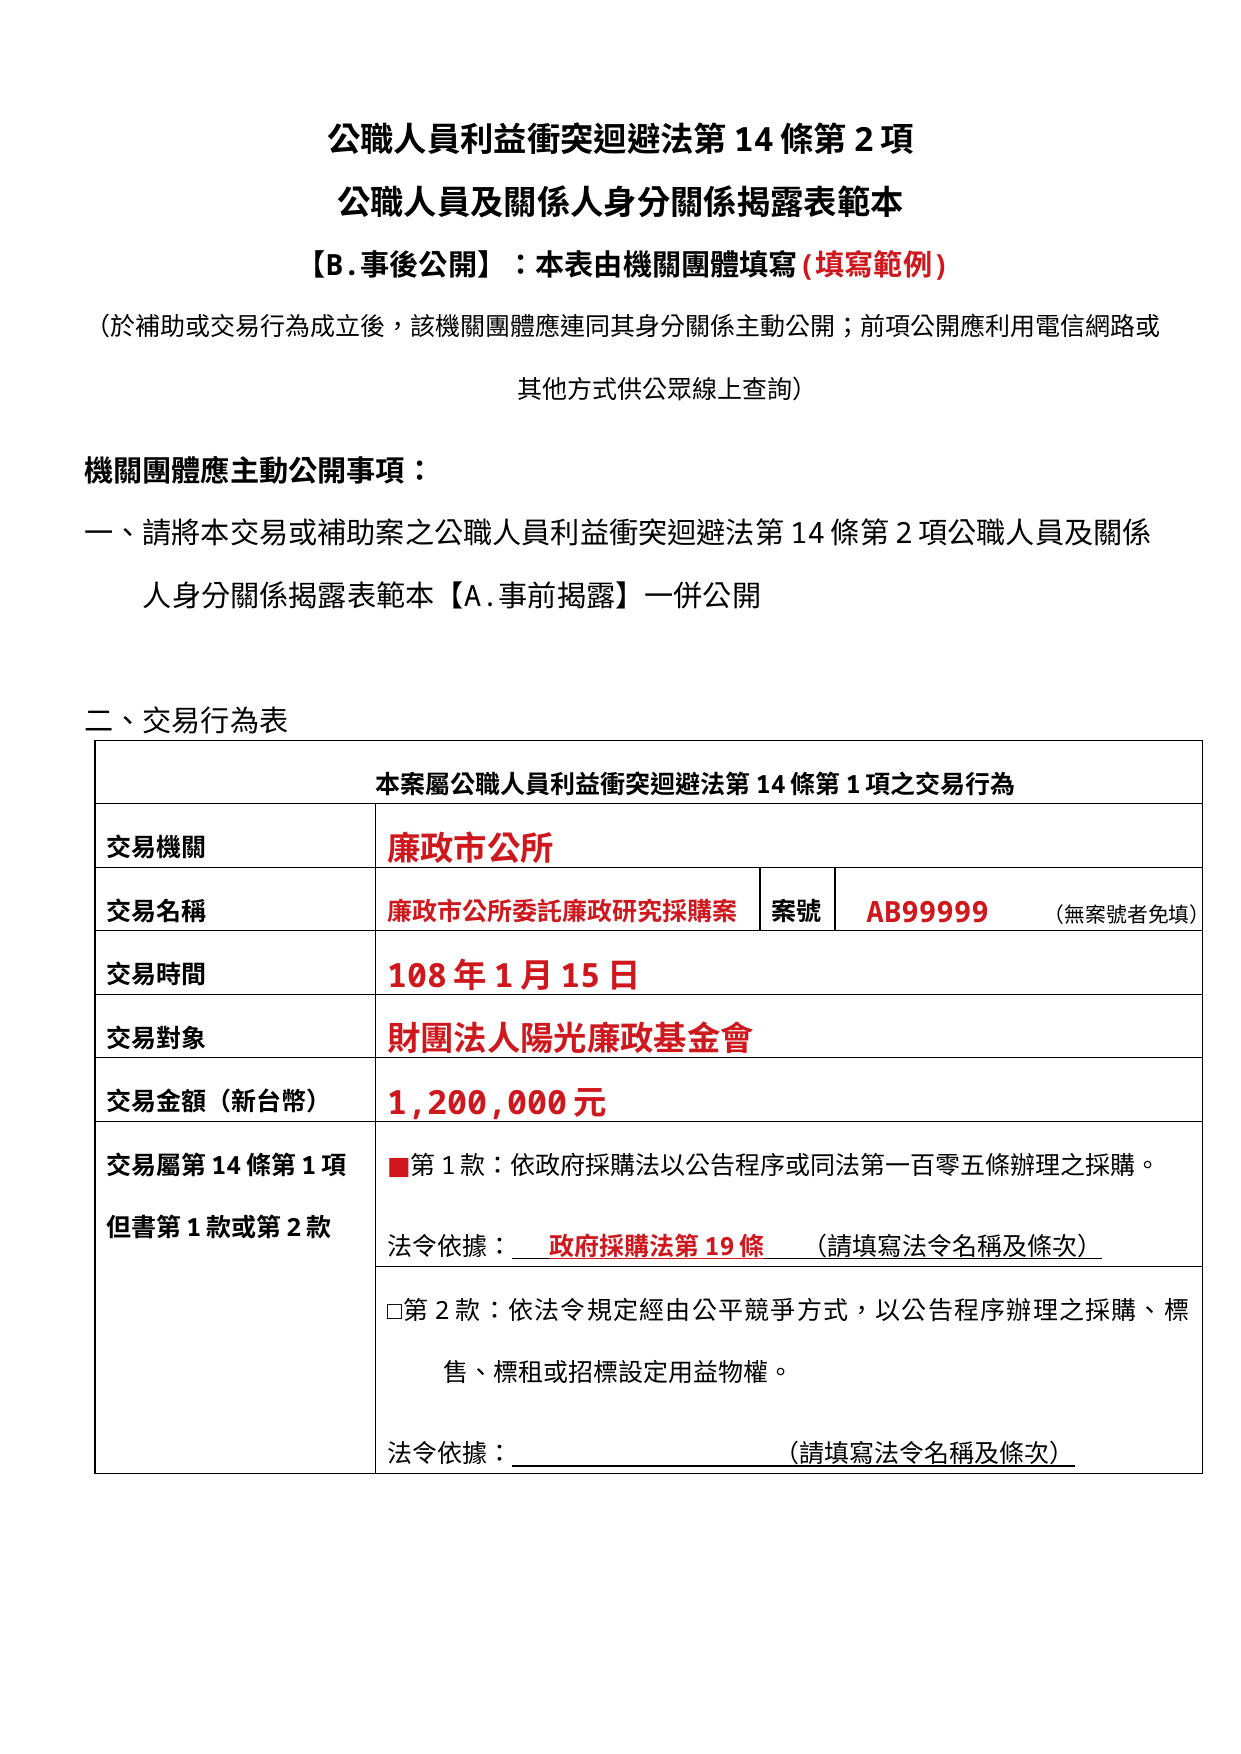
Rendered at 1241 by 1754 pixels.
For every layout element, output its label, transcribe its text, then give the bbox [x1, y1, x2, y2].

table_cell 108年1月15日 [376, 931, 1202, 994]
table_header 本案屬公職人員利益衝突迴避法第14條第1項之交易行為 [96, 741, 1202, 803]
table_cell 交易金額（新台幣） [96, 1058, 375, 1121]
table_cell 1,200,000元 [376, 1058, 1202, 1121]
text （於補助或交易行為成立後，該機關團體應連同其身分關係主動公開；前項公開應利用電信網路或其他方式供公眾線上查詢） [84, 283, 1162, 408]
table_cell 交易機關 [96, 804, 375, 867]
text 公職人員利益衝突迴避法第14條第2項 [187, 96, 1053, 158]
table_cell 交易名稱 [96, 868, 375, 930]
text 二、交易行為表 [84, 677, 1162, 739]
table_cell 交易對象 [96, 995, 375, 1057]
table_cell 廉政市公所 [376, 804, 1202, 867]
text 公職人員及關係人身分關係揭露表範本 [187, 158, 1053, 221]
table_cell 交易屬第14條第1項但書第1款或第2款 [96, 1122, 375, 1473]
text 機關團體應主動公開事項： [84, 427, 1162, 489]
table_cell 交易時間 [96, 931, 375, 994]
table_cell 案號 [761, 868, 834, 930]
table_cell AB99999 （無案號者免填） [836, 868, 1202, 930]
text 一、請將本交易或補助案之公職人員利益衝突迴避法第14條第2項公職人員及關係人身分關係揭露表範本【A.事前揭露】一併公開 [84, 489, 1162, 614]
table_cell ■第1款：依政府採購法以公告程序或同法第一百零五條辦理之採購。 法令依據： 政府採購法第19條 （請填寫法令名稱及條次） [376, 1122, 1202, 1266]
table_cell 廉政市公所委託廉政研究採購案 [376, 868, 759, 930]
table_cell □第2款：依法令規定經由公平競爭方式，以公告程序辦理之採購、標售、標租或招標設定用益物權。 法令依據： （請填寫法令名稱及條次） [376, 1267, 1202, 1473]
table_cell 財團法人陽光廉政基金會 [376, 995, 1202, 1057]
text 【B.事後公開】：本表由機關團體填寫(填寫範例) [84, 221, 1162, 283]
